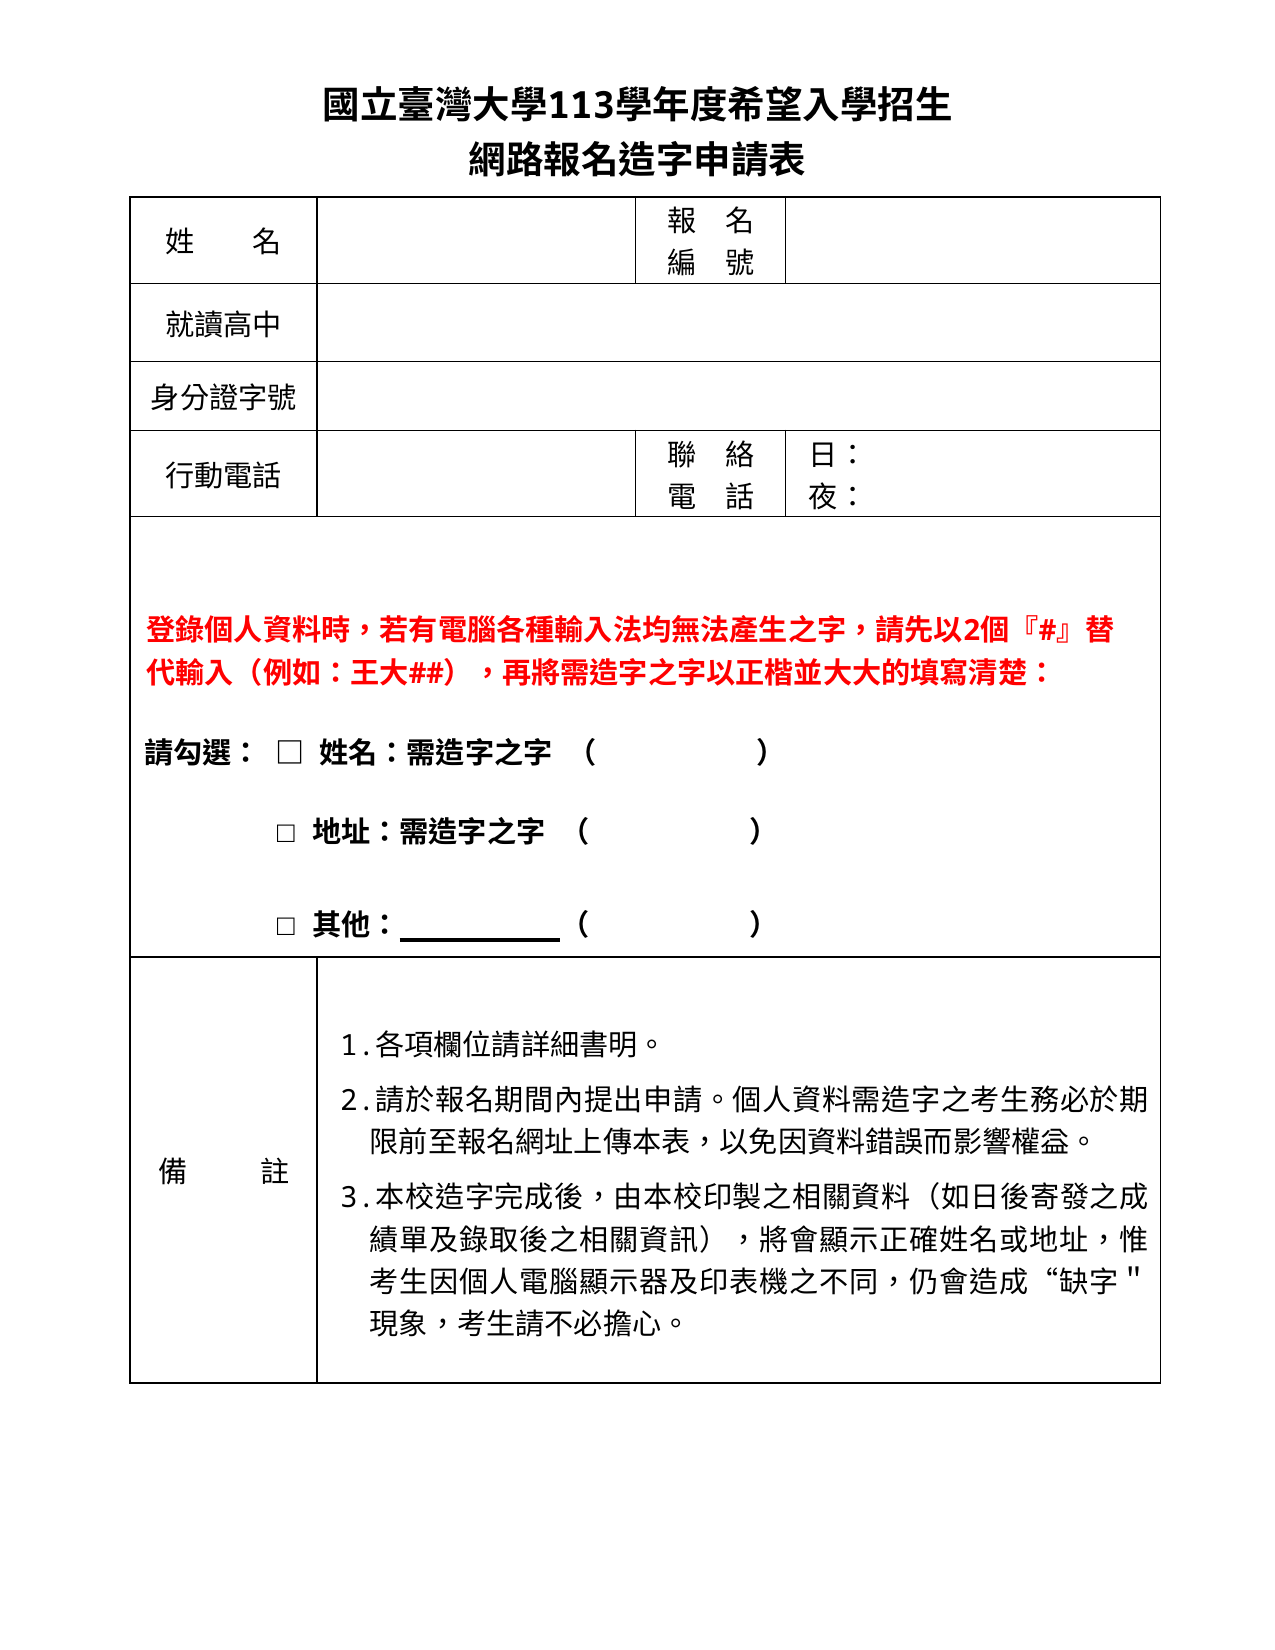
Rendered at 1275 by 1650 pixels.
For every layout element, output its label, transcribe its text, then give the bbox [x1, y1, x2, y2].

table_cell [318, 284, 1160, 361]
table_cell 備 註 [131, 958, 316, 1382]
table_cell 行動電話 [131, 431, 316, 516]
table_header 報 名 編 號 [636, 198, 785, 282]
text 網路報名造字申請表 [130, 129, 1145, 184]
table_cell 身分證字號 [131, 362, 316, 429]
table_cell 就讀高中 [131, 284, 316, 361]
table_header 姓 名 [131, 198, 316, 282]
table_cell 1.各項欄位請詳細書明。 2.請於報名期間內提出申請。個人資料需造字之考生務必於期限前至報名網址上傳本表，以免因資料錯誤而影響權益。 3.本校造字完成後，由本校印製之相關資料（如日後寄發之成績單及錄取後之相關資訊），將會顯示正確姓名或地址，惟考生因個人電腦顯示器及印表機之不同，仍會造成“缺字＂現象，考生請不必擔心。 [318, 958, 1160, 1382]
table_cell 聯 絡 電 話 [636, 431, 785, 516]
table_header [786, 198, 1160, 282]
table_cell 日： 夜： [786, 431, 1160, 516]
table_cell [318, 431, 635, 516]
table_cell 登錄個人資料時，若有電腦各種輸入法均無法產生之字，請先以2個『#』替代輸入（例如：王大##），再將需造字之字以正楷並大大的填寫清楚： 請勾選： □ 姓名：需造字之字 （ ） □ 地址：需造字之字 （ ） □ 其他： （ ） [131, 517, 1160, 956]
table_header [318, 198, 635, 282]
table_cell [318, 362, 1160, 429]
text 國立臺灣大學113學年度希望入學招生 [130, 75, 1145, 129]
